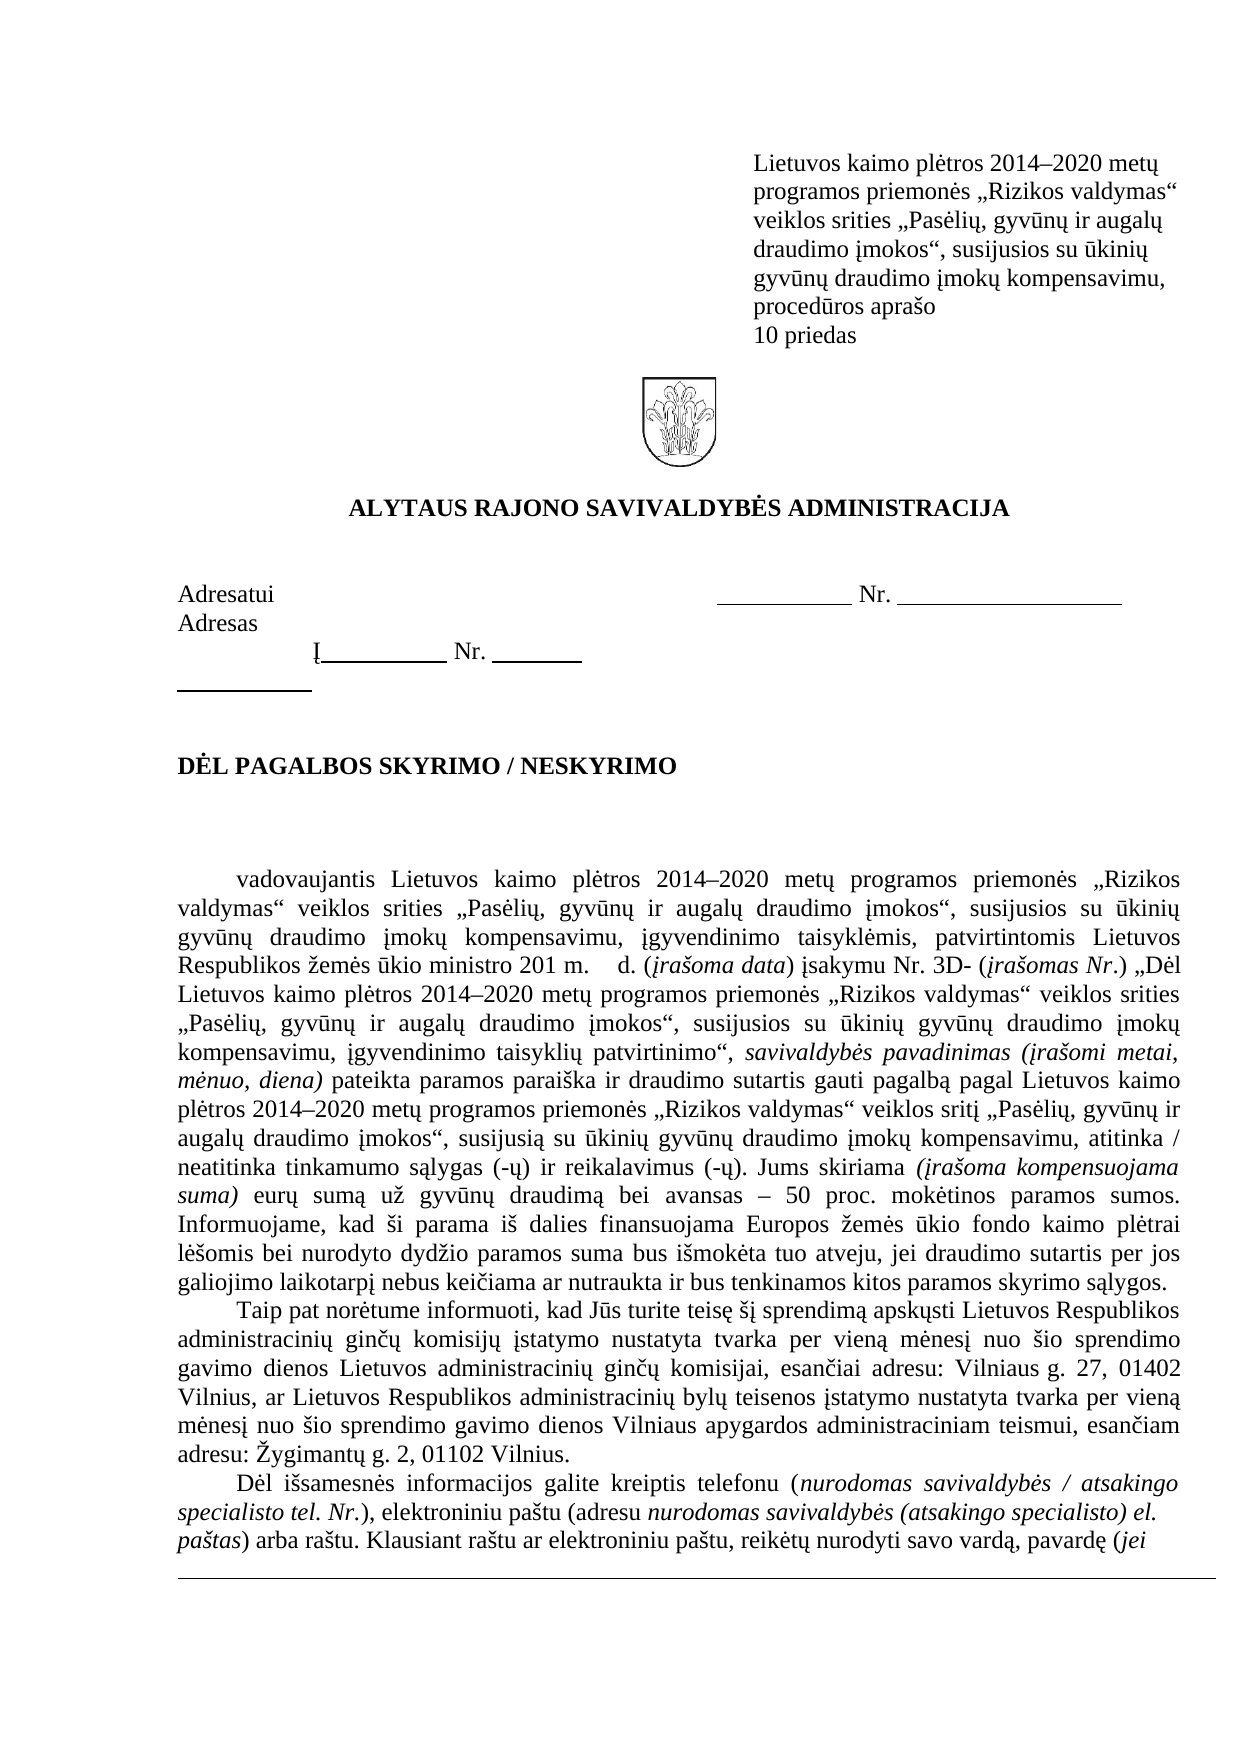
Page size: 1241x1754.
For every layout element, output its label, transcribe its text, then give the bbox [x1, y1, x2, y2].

text 10 priedas [753, 320, 1181, 349]
text Lietuvos kaimo plėtros 2014–2020 metų programos priemonės „Rizikos valdymas“ veiklos srities „Pasėlių, gyvūnų ir augalų draudimo įmokos“, susijusios su ūkinių gyvūnų draudimo įmokų kompensavimu, procedūros aprašo [753, 148, 1181, 320]
text Adresatui Nr. [177, 579, 1181, 608]
table_header [685, 1554, 956, 1578]
table_header [425, 1554, 684, 1578]
text DĖL PAGALBOS SKYRIMO / NESKYRIMO [177, 751, 1181, 780]
table_header [956, 1554, 1216, 1578]
text ALYTAUS RAJONO SAVIVALDYBĖS ADMINISTRACIJA [177, 493, 1181, 521]
text Adresas Į Nr. [177, 608, 1181, 694]
text Taip pat norėtume informuoti, kad Jūs turite teisę šį sprendimą apskųsti Lietuvos Respublikos administracinių ginčų komisijų įstatymo nustatyta tvarka per vieną mėnesį nuo šio sprendimo gavimo dienos Lietuvos administracinių ginčų komisijai, esančiai adresu: Vilniaus g. 27, 01402 Vilnius, ar Lietuvos Respublikos administracinių bylų teisenos įstatymo nustatyta tvarka per vieną mėnesį nuo šio sprendimo gavimo dienos Vilniaus apygardos administraciniam teismui, esančiam adresu: Žygimantų g. 2, 01102 Vilnius. [177, 1295, 1181, 1468]
table_header [178, 1554, 425, 1578]
text vadovaujantis Lietuvos kaimo plėtros 2014–2020 metų programos priemonės „Rizikos valdymas“ veiklos srities „Pasėlių, gyvūnų ir augalų draudimo įmokos“, susijusios su ūkinių gyvūnų draudimo įmokų kompensavimu, įgyvendinimo taisyklėmis, patvirtintomis Lietuvos Respublikos žemės ūkio ministro 201 m. d. (įrašoma data) įsakymu Nr. 3D- (įrašomas Nr.) „Dėl Lietuvos kaimo plėtros 2014–2020 metų programos priemonės „Rizikos valdymas“ veiklos srities „Pasėlių, gyvūnų ir augalų draudimo įmokos“, susijusios su ūkinių gyvūnų draudimo įmokų kompensavimu, įgyvendinimo taisyklių patvirtinimo“, savivaldybės pavadinimas (įrašomi metai, mėnuo, diena) pateikta paramos paraiška ir draudimo sutartis gauti pagalbą pagal Lietuvos kaimo plėtros 2014–2020 metų programos priemonės „Rizikos valdymas“ veiklos sritį „Pasėlių, gyvūnų ir augalų draudimo įmokos“, susijusią su ūkinių gyvūnų draudimo įmokų kompensavimu, atitinka / neatitinka tinkamumo sąlygas (-ų) ir reikalavimus (-ų). Jums skiriama (įrašoma kompensuojama suma) eurų sumą už gyvūnų draudimą bei avansas – 50 proc. mokėtinos paramos sumos. Informuojame, kad ši parama iš dalies finansuojama Europos žemės ūkio fondo kaimo plėtrai lėšomis bei nurodyto dydžio paramos suma bus išmokėta tuo atveju, jei draudimo sutartis per jos galiojimo laikotarpį nebus keičiama ar nutraukta ir bus tenkinamos kitos paramos skyrimo sąlygos. [177, 864, 1181, 1295]
text Dėl išsamesnės informacijos galite kreiptis telefonu (nurodomas savivaldybės / atsakingo specialisto tel. Nr.), elektroniniu paštu (adresu nurodomas savivaldybės (atsakingo specialisto) el. [177, 1468, 1181, 1525]
text paštas) arba raštu. Klausiant raštu ar elektroniniu paštu, reikėtų nurodyti savo vardą, pavardę (jei [177, 1525, 1181, 1554]
